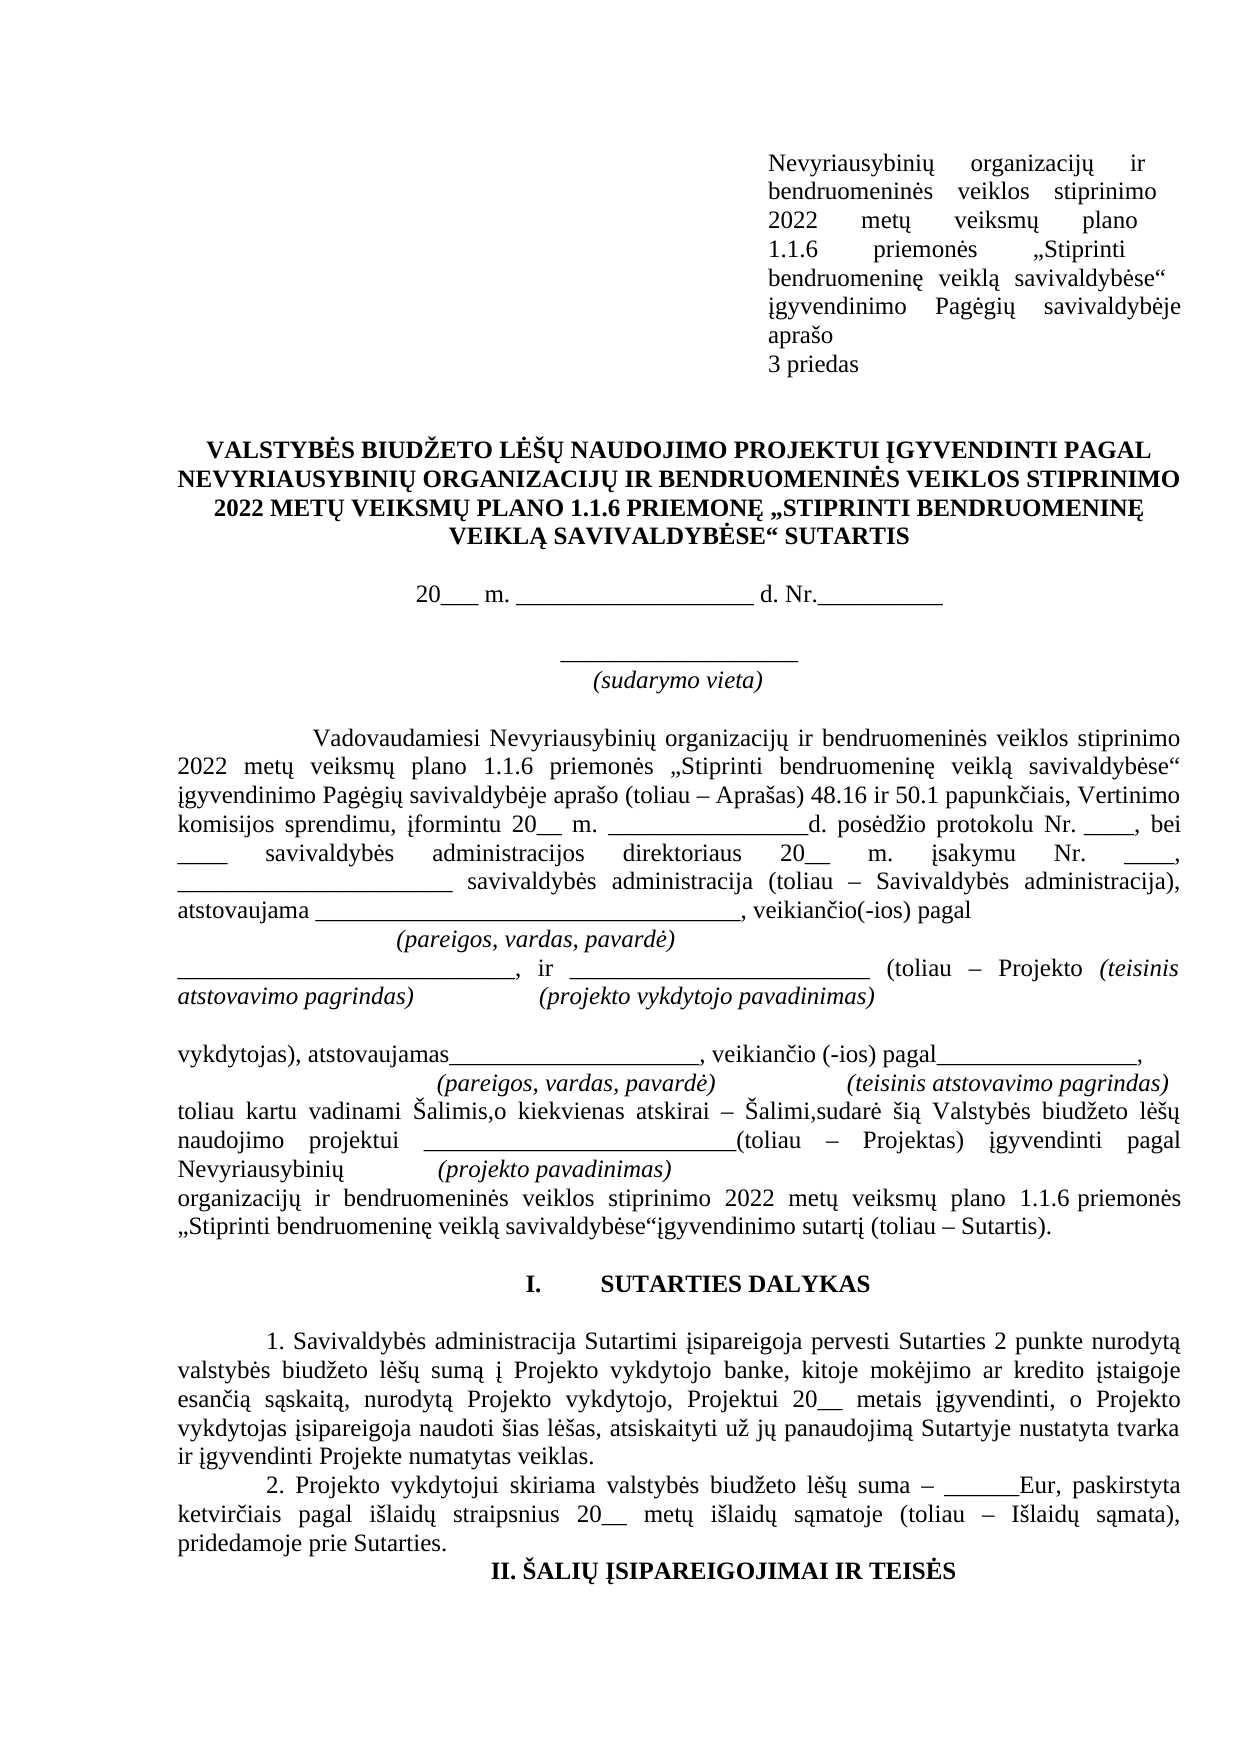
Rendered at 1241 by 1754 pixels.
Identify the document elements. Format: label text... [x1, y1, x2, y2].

text organizacijų ir bendruomeninės veiklos stiprinimo 2022 metų veiksmų plano 1.1.6 priemonės „Stiprinti bendruomeninę veiklą savivaldybėse“įgyvendinimo sutartį (toliau – Sutartis). [177, 1183, 1181, 1240]
text vykdytojas), atstovaujamas____________________, veikiančio (-ios) pagal________________, [177, 1039, 1181, 1068]
text Nevyriausybinių organizacijų ir bendruomeninės veiklos stiprinimo 2022 metų veiksmų plano 1.1.6 priemonės „Stiprinti bendruomeninę veiklą savivaldybėse“ įgyvendinimo Pagėgių savivaldybėje aprašo [768, 148, 1181, 349]
text 2. Projekto vykdytojui skiriama valstybės biudžeto lėšų suma – ______Eur, paskirstyta ketvirčiais pagal išlaidų straipsnius 20__ metų išlaidų sąmatoje (toliau – Išlaidų sąmata), pridedamoje prie Sutarties. [177, 1470, 1181, 1556]
text VALSTYBĖS BIUDŽETO LĖŠŲ NAUDOJIMO PROJEKTUI ĮGYVENDINTI PAGAL NEVYRIAUSYBINIŲ ORGANIZACIJŲ IR BENDRUOMENINĖS VEIKLOS STIPRINIMO 2022 METŲ VEIKSMŲ PLANO 1.1.6 PRIEMONĘ „STIPRINTI BENDRUOMENINĘ VEIKLĄ SAVIVALDYBĖSE“ SUTARTIS [177, 435, 1181, 550]
text Vadovaudamiesi Nevyriausybinių organizacijų ir bendruomeninės veiklos stiprinimo 2022 metų veiksmų plano 1.1.6 priemonės „Stiprinti bendruomeninę veiklą savivaldybėse“ įgyvendinimo Pagėgių savivaldybėje aprašo (toliau – Aprašas) 48.16 ir 50.1 papunkčiais, Vertinimo komisijos sprendimu, įformintu 20__ m. ________________d. posėdžio protokolu Nr. ____, bei ____ savivaldybės administracijos direktoriaus 20__ m. įsakymu Nr. ____, ______________________ savivaldybės administracija (toliau – Savivaldybės administracija), atstovaujama __________________________________, veikiančio(-ios) pagal [177, 723, 1181, 924]
text toliau kartu vadinami Šalimis,o kiekvienas atskirai – Šalimi,sudarė šią Valstybės biudžeto lėšų naudojimo projektui _________________________(toliau – Projektas) įgyvendinti pagal Nevyriausybinių (projekto pavadinimas) [177, 1096, 1181, 1183]
text 3 priedas [177, 349, 1181, 378]
text 20___ m. ___________________ d. Nr.__________ [177, 579, 1181, 608]
text ___________________ [177, 636, 1181, 665]
text (pareigos, vardas, pavardė) [177, 924, 1181, 953]
text 1. Savivaldybės administracija Sutartimi įsipareigoja pervesti Sutarties 2 punkte nurodytą valstybės biudžeto lėšų sumą į Projekto vykdytojo banke, kitoje mokėjimo ar kredito įstaigoje esančią sąskaitą, nurodytą Projekto vykdytojo, Projektui 20__ metais įgyvendinti, o Projekto vykdytojas įsipareigoja naudoti šias lėšas, atsiskaityti už jų panaudojimą Sutartyje nustatyta tvarka ir įgyvendinti Projekte numatytas veiklas. [177, 1326, 1181, 1470]
text (pareigos, vardas, pavardė) (teisinis atstovavimo pagrindas) [177, 1068, 1181, 1096]
text I. SUTARTIES DALYKAS [215, 1269, 1181, 1298]
text (sudarymo vieta) [177, 665, 1181, 694]
text ___________________________, ir ________________________ (toliau – Projekto (teisinis atstovavimo pagrindas) (projekto vykdytojo pavadinimas) [177, 953, 1181, 1010]
text II. ŠALIŲ ĮSIPAREIGOJIMAI IR TEISĖS [177, 1556, 1181, 1585]
